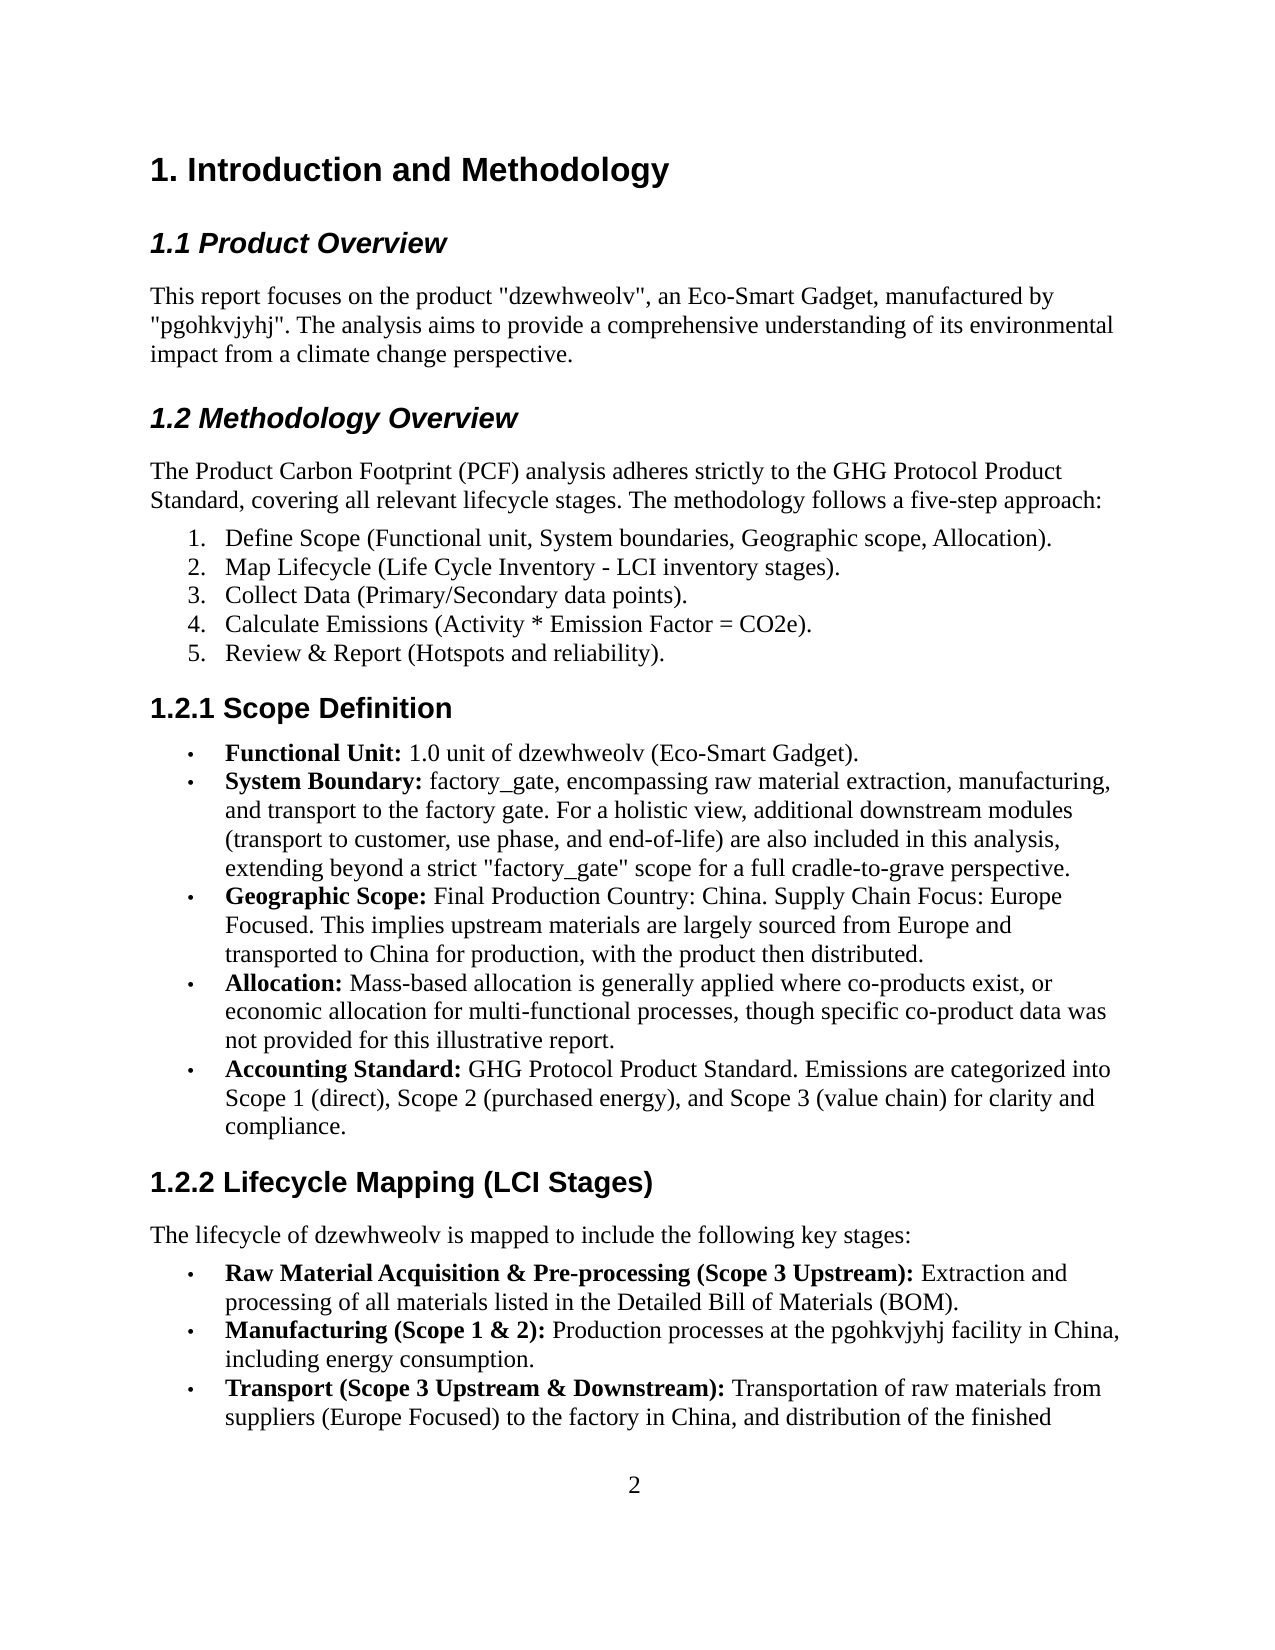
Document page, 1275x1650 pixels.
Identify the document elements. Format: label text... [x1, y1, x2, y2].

list Accounting Standard: GHG Protocol Product Standard. Emissions are categorized into Scope 1 (direct), Scope 2 (purchased energy), and Scope 3 (value chain) for clarity and compliance. [187, 1054, 1125, 1140]
text The lifecycle of dzewhweolv is mapped to include the following key stages: [150, 1220, 1125, 1249]
subtitle 1.2.2 Lifecycle Mapping (LCI Stages) [150, 1165, 1125, 1199]
subtitle 1.1 Product Overview [150, 226, 1125, 260]
subtitle 1. Introduction and Methodology [150, 150, 1125, 189]
list Raw Material Acquisition & Pre-processing (Scope 3 Upstream): Extraction and processing of all materials listed in the Detailed Bill of Materials (BOM). [187, 1258, 1125, 1315]
subtitle 1.2 Methodology Overview [150, 401, 1125, 435]
list Map Lifecycle (Life Cycle Inventory - LCI inventory stages). [187, 552, 1125, 580]
subtitle 1.2.1 Scope Definition [150, 692, 1125, 725]
list Geographic Scope: Final Production Country: China. Supply Chain Focus: Europe Focused. This implies upstream materials are largely sourced from Europe and transported to China for production, with the product then distributed. [187, 881, 1125, 968]
list Define Scope (Functional unit, System boundaries, Geographic scope, Allocation). [187, 523, 1125, 552]
list Manufacturing (Scope 1 & 2): Production processes at the pgohkvjyhj facility in China, including energy consumption. [187, 1315, 1125, 1373]
list Functional Unit: 1.0 unit of dzewhweolv (Eco-Smart Gadget). [187, 738, 1125, 766]
list Transport (Scope 3 Upstream & Downstream): Transportation of raw materials from suppliers (Europe Focused) to the factory in China, and distribution of the finished [187, 1373, 1125, 1430]
list Calculate Emissions (Activity * Emission Factor = CO2e). [187, 609, 1125, 638]
text The Product Carbon Footprint (PCF) analysis adheres strictly to the GHG Protocol Product Standard, covering all relevant lifecycle stages. The methodology follows a five-step approach: [150, 456, 1125, 514]
list System Boundary: factory_gate, encompassing raw material extraction, manufacturing, and transport to the factory gate. For a holistic view, additional downstream modules (transport to customer, use phase, and end-of-life) are also included in this analysis, extending beyond a strict "factory_gate" scope for a full cradle-to-grave perspective. [187, 766, 1125, 881]
list Review & Report (Hotspots and reliability). [187, 638, 1125, 667]
list Collect Data (Primary/Secondary data points). [187, 580, 1125, 609]
text This report focuses on the product "dzewhweolv", an Eco-Smart Gadget, manufactured by "pgohkvjyhj". The analysis aims to provide a comprehensive understanding of its environmental impact from a climate change perspective. [150, 281, 1125, 367]
list Allocation: Mass-based allocation is generally applied where co-products exist, or economic allocation for multi-functional processes, though specific co-product data was not provided for this illustrative report. [187, 968, 1125, 1054]
